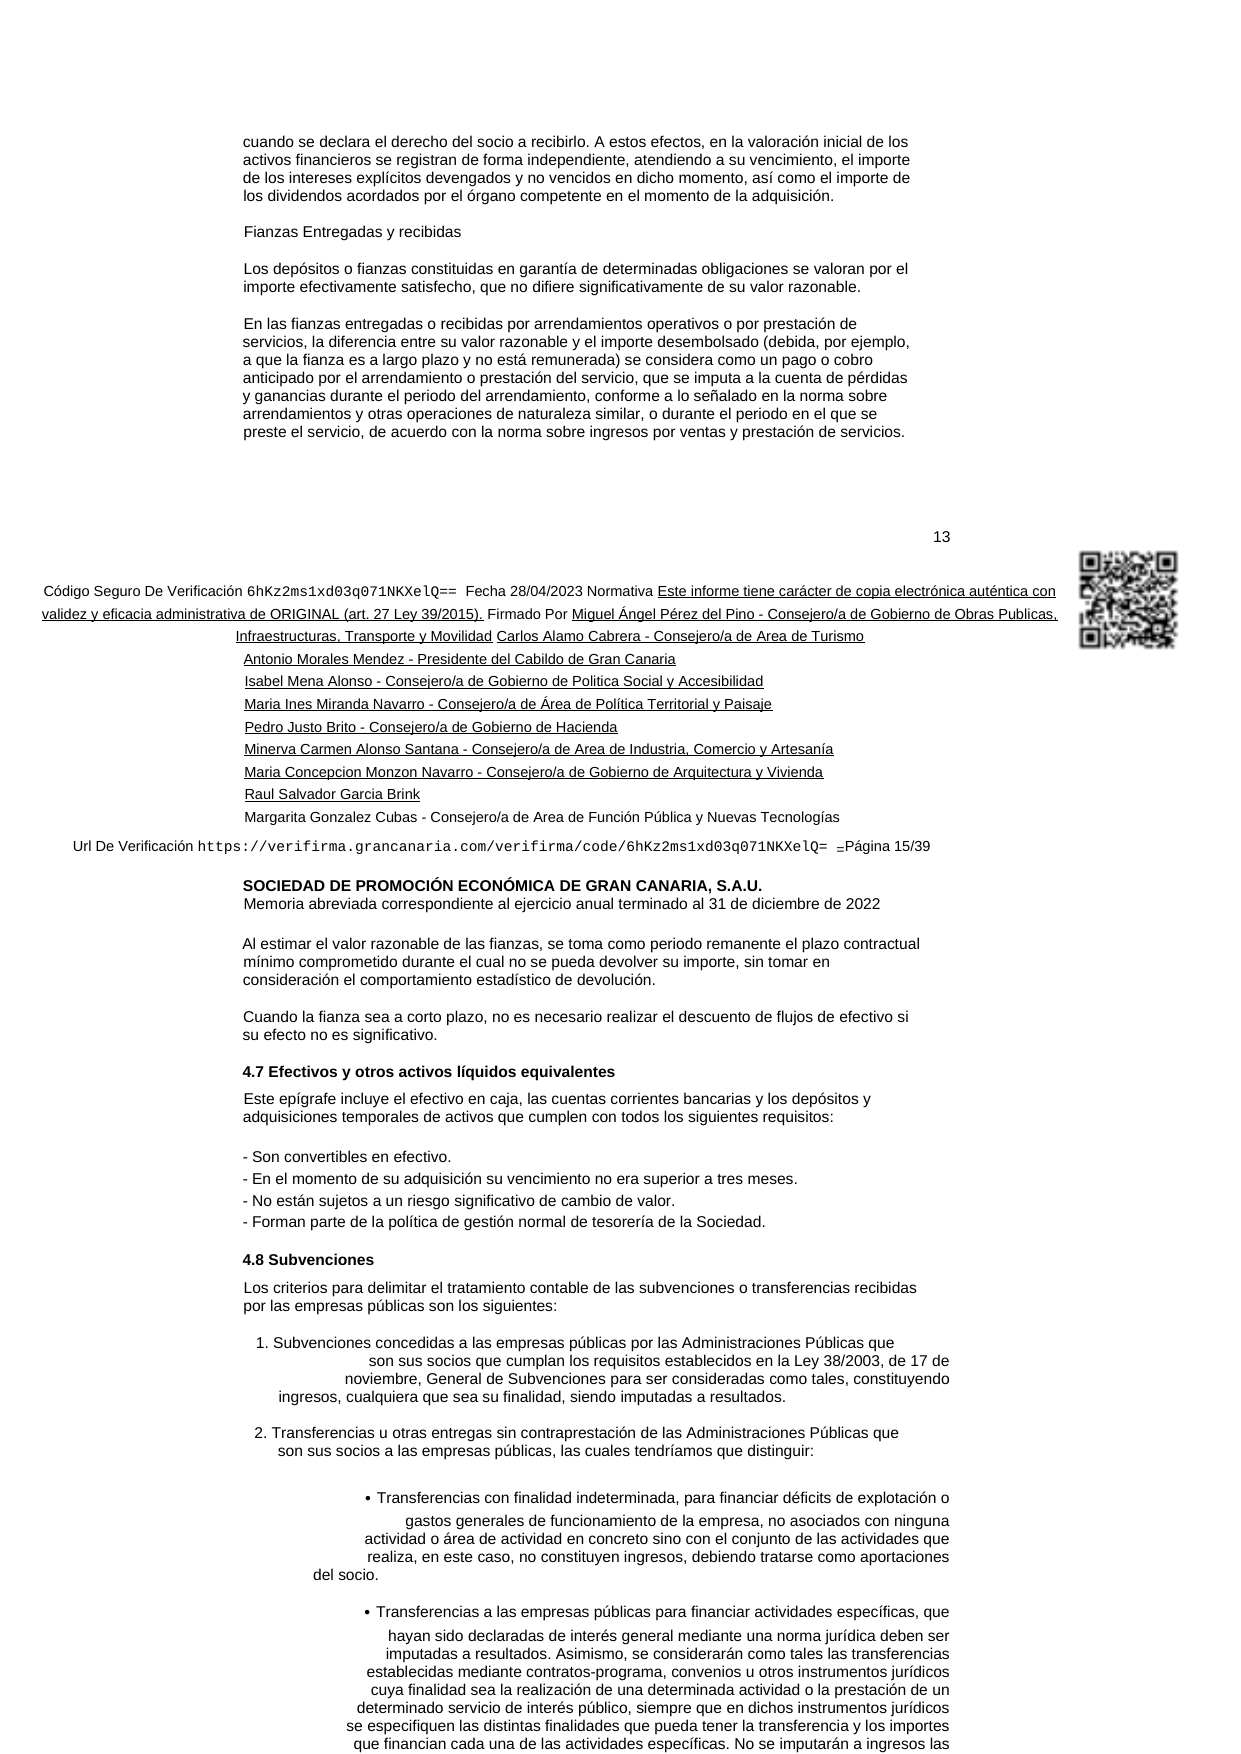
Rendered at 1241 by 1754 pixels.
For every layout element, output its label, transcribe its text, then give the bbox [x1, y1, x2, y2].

text Al estimar el valor razonable de las fianzas, se toma como periodo remanente el plazo contractual [242, 935, 1219, 953]
text por las empresas públicas son los siguientes: [243, 1297, 1219, 1315]
text Minerva Carmen Alonso Santana - Consejero/a de Area de Industria, Comercio y Artesanía [244, 741, 1219, 758]
text SOCIEDAD DE PROMOCIÓN ECONÓMICA DE GRAN CANARIA, S.A.U. [243, 876, 1219, 894]
text realiza, en este caso, no constituyen ingresos, debiendo tratarse como aportaciones [0, 1548, 950, 1566]
text Raul Salvador Garcia Brink [244, 786, 1219, 803]
text - Forman parte de la política de gestión normal de tesorería de la Sociedad. [243, 1211, 1219, 1232]
text Código Seguro De Verificación 6hKz2ms1xd03q071NKXelQ== Fecha 28/04/2023 Normativa Este informe tiene carácter de copia electrónica auténtica con validez y eficacia administrativa de ORIGINAL (art. 27 Ley 39/2015). Firmado Por Miguel Ángel Pérez del Pino - Consejero/a de Gobierno de Obras Publicas, Infraestructuras, Transporte y Movilidad Carlos Alamo Cabrera - Consejero/a de Area de Turismo [33, 582, 1069, 644]
text cuando se declara el derecho del socio a recibirlo. A estos efectos, en la valoración inicial de los [243, 132, 1219, 150]
text Antonio Morales Mendez - Presidente del Cabildo de Gran Canaria [243, 650, 1219, 667]
text 4.7 Efectivos y otros activos líquidos equivalentes [242, 1062, 1219, 1080]
text se especifiquen las distintas finalidades que pueda tener la transferencia y los importes [0, 1717, 950, 1735]
text activos financieros se registran de forma independiente, atendiendo a su vencimiento, el importe [243, 150, 1219, 168]
text Fianzas Entregadas y recibidas [243, 223, 1219, 241]
text preste el servicio, de acuerdo con la norma sobre ingresos por ventas y prestación de servicios. [243, 423, 1219, 441]
text establecidas mediante contratos-programa, convenios u otros instrumentos jurídicos [0, 1663, 950, 1681]
text 2. Transferencias u otras entregas sin contraprestación de las Administraciones Públicas que [254, 1424, 1219, 1442]
text hayan sido declaradas de interés general mediante una norma jurídica deben ser [0, 1627, 950, 1645]
text los dividendos acordados por el órgano competente en el momento de la adquisición. [243, 186, 1219, 204]
text Url De Verificación https://verifirma.grancanaria.com/verifirma/code/6hKz2ms1xd03q071NKXelQ= =Página 15/39 [73, 831, 1059, 858]
text Isabel Mena Alonso - Consejero/a de Gobierno de Politica Social y Accesibilidad [244, 673, 1219, 690]
text mínimo comprometido durante el cual no se pueda devolver su importe, sin tomar en [243, 953, 1219, 971]
text Los criterios para delimitar el tratamiento contable de las subvenciones o transferencias recibidas [243, 1279, 1219, 1297]
text noviembre, General de Subvenciones para ser consideradas como tales, constituyendo [0, 1369, 950, 1387]
text imputadas a resultados. Asimismo, se considerarán como tales las transferencias [0, 1645, 950, 1663]
text actividad o área de actividad en concreto sino con el conjunto de las actividades que [0, 1530, 950, 1548]
text consideración el comportamiento estadístico de devolución. [243, 971, 1219, 989]
text ∙ Transferencias a las empresas públicas para financiar actividades específicas, que [0, 1595, 950, 1627]
text Maria Ines Miranda Navarro - Consejero/a de Área de Política Territorial y Paisaje [244, 696, 1219, 712]
text Los depósitos o fianzas constituidas en garantía de determinadas obligaciones se valoran por el [243, 260, 1219, 278]
text 4.8 Subvenciones [242, 1251, 1219, 1269]
text ∙ Transferencias con finalidad indeterminada, para financiar déficits de explotación o [0, 1480, 950, 1512]
text determinado servicio de interés público, siempre que en dichos instrumentos jurídicos [0, 1699, 950, 1717]
text Este epígrafe incluye el efectivo en caja, las cuentas corrientes bancarias y los depósitos y [243, 1090, 1219, 1108]
text En las fianzas entregadas o recibidas por arrendamientos operativos o por prestación de [243, 315, 1219, 333]
text - No están sujetos a un riesgo significativo de cambio de valor. [243, 1189, 1219, 1211]
text Cuando la fianza sea a corto plazo, no es necesario realizar el descuento de flujos de efectivo si [243, 1008, 1219, 1026]
text de los intereses explícitos devengados y no vencidos en dicho momento, así como el importe de [243, 168, 1219, 186]
text que financian cada una de las actividades específicas. No se imputarán a ingresos las [0, 1735, 950, 1753]
text del socio. [313, 1566, 1219, 1584]
text Pedro Justo Brito - Consejero/a de Gobierno de Hacienda [244, 718, 1219, 735]
text 1. Subvenciones concedidas a las empresas públicas por las Administraciones Públicas que [256, 1333, 1219, 1351]
picture [1069, 541, 1189, 660]
text Margarita Gonzalez Cubas - Consejero/a de Area de Función Pública y Nuevas Tecnologías [244, 809, 1219, 825]
text gastos generales de funcionamiento de la empresa, no asociados con ninguna [0, 1512, 950, 1530]
text son sus socios que cumplan los requisitos establecidos en la Ley 38/2003, de 17 de [0, 1351, 950, 1369]
text ingresos, cualquiera que sea su finalidad, siendo imputadas a resultados. [278, 1387, 1219, 1405]
text adquisiciones temporales de activos que cumplen con todos los siguientes requisitos: [243, 1108, 1219, 1126]
text su efecto no es significativo. [242, 1026, 1219, 1044]
text importe efectivamente satisfecho, que no difiere significativamente de su valor razonable. [243, 278, 1219, 296]
text y ganancias durante el periodo del arrendamiento, conforme a lo señalado en la norma sobre [242, 387, 1219, 405]
text servicios, la diferencia entre su valor razonable y el importe desembolsado (debida, por ejemplo, [242, 333, 1219, 351]
text Maria Concepcion Monzon Navarro - Consejero/a de Gobierno de Arquitectura y Vivienda [244, 763, 1219, 780]
text cuya finalidad sea la realización de una determinada actividad o la prestación de un [0, 1681, 950, 1699]
text a que la fianza es a largo plazo y no está remunerada) se considera como un pago o cobro [243, 351, 1219, 369]
text - En el momento de su adquisición su vencimiento no era superior a tres meses. [243, 1167, 1219, 1189]
text son sus socios a las empresas públicas, las cuales tendríamos que distinguir: [278, 1442, 1219, 1460]
text - Son convertibles en efectivo. [243, 1146, 1219, 1167]
text arrendamientos y otras operaciones de naturaleza similar, o durante el periodo en el que se [243, 405, 1219, 423]
text Memoria abreviada correspondiente al ejercicio anual terminado al 31 de diciembre de 2022 [243, 894, 1219, 912]
text 13 [0, 528, 950, 546]
text anticipado por el arrendamiento o prestación del servicio, que se imputa a la cuenta de pérdidas [243, 369, 1219, 387]
